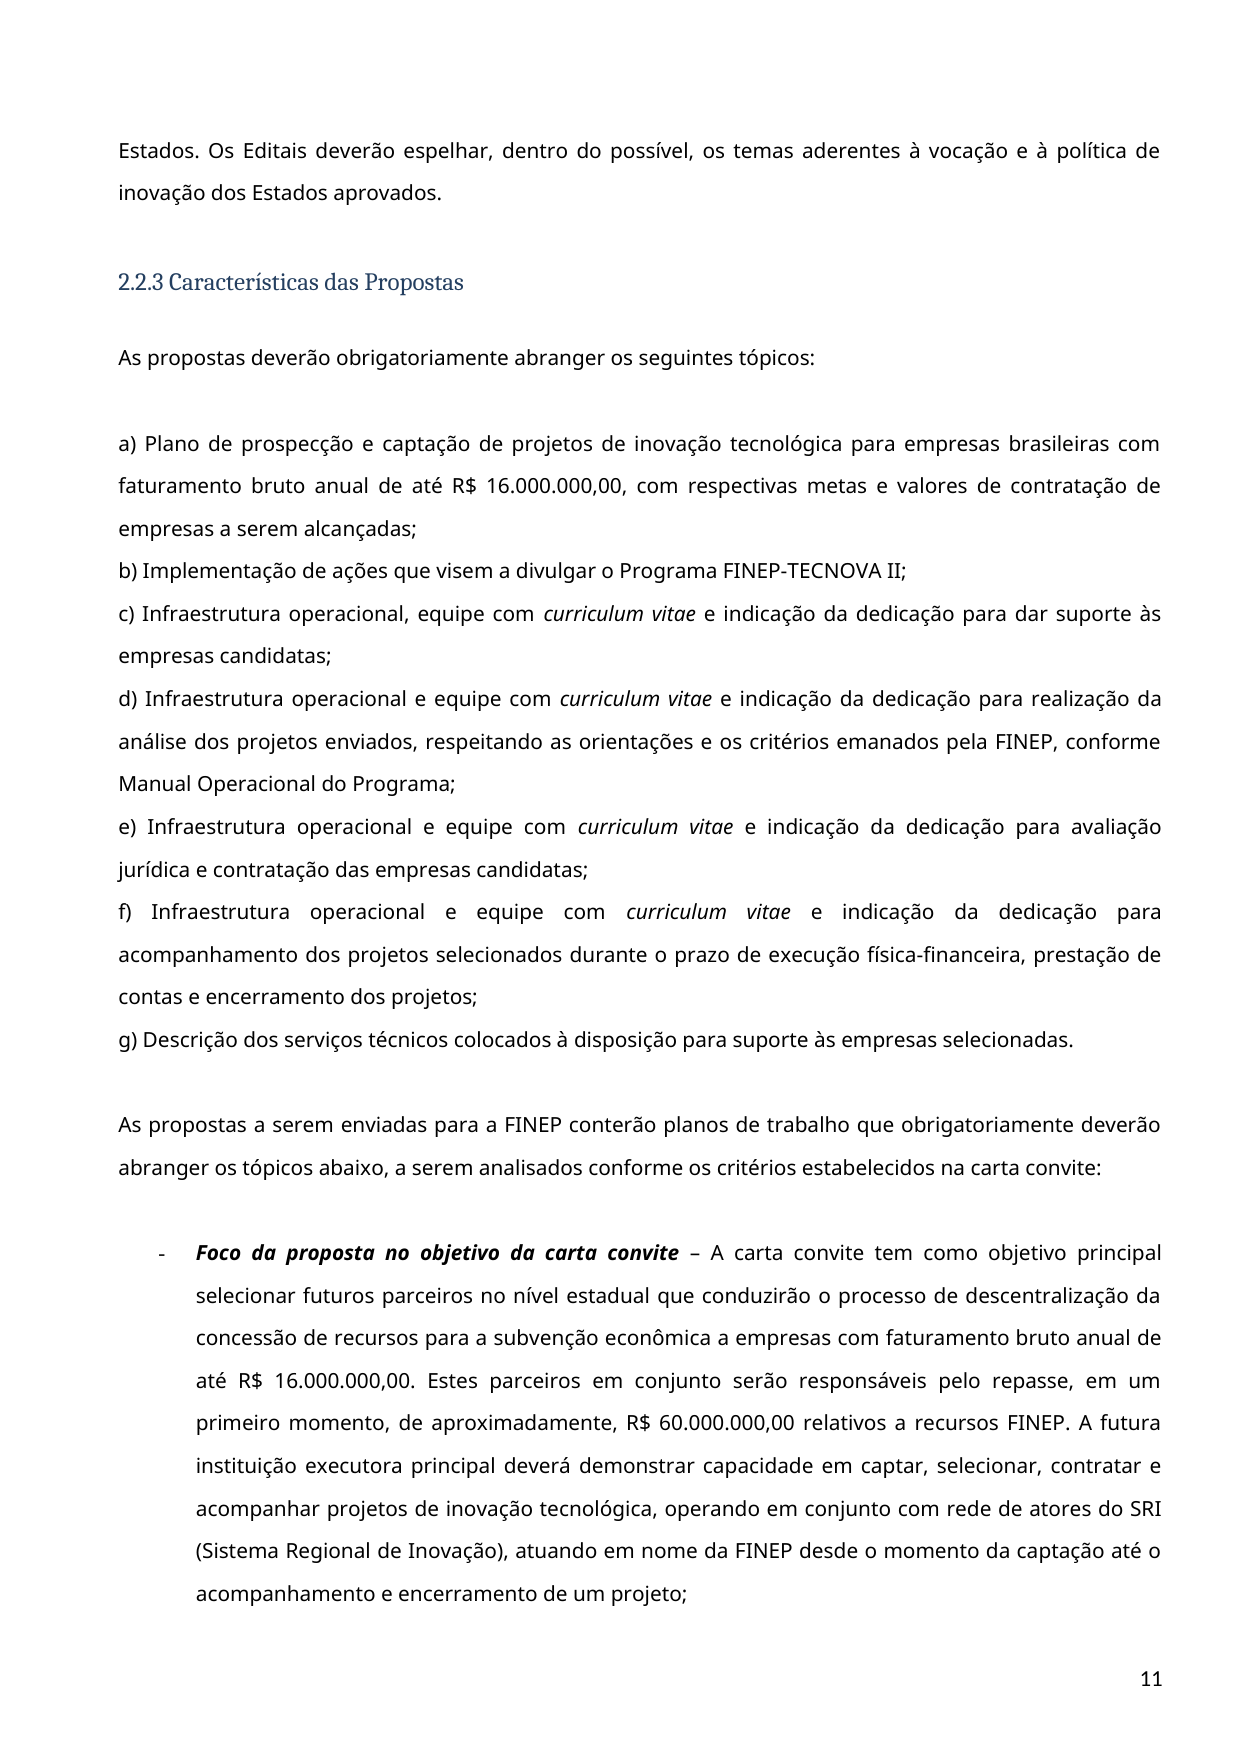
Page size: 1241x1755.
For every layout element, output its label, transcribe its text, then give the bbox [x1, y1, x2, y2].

subtitle 2.2.3 Características das Propostas [118, 268, 1162, 297]
text b) Implementação de ações que visem a divulgar o Programa FINEP-TECNOVA II; [118, 556, 1162, 585]
text c) Infraestrutura operacional, equipe com curriculum vitae e indicação da dedicação para dar suporte às empresas candidatas; [118, 599, 1162, 670]
text a) Plano de prospecção e captação de projetos de inovação tecnológica para empresas brasileiras com faturamento bruto anual de até R$ 16.000.000,00, com respectivas metas e valores de contratação de empresas a serem alcançadas; [118, 429, 1162, 542]
text As propostas deverão obrigatoriamente abranger os seguintes tópicos: [118, 343, 1162, 372]
text As propostas a serem enviadas para a FINEP conterão planos de trabalho que obrigatoriamente deverão abranger os tópicos abaixo, a serem analisados conforme os critérios estabelecidos na carta convite: [118, 1110, 1162, 1181]
text Estados. Os Editais deverão espelhar, dentro do possível, os temas aderentes à vocação e à política de inovação dos Estados aprovados. [118, 136, 1162, 207]
text g) Descrição dos serviços técnicos colocados à disposição para suporte às empresas selecionadas. [118, 1025, 1162, 1053]
text d) Infraestrutura operacional e equipe com curriculum vitae e indicação da dedicação para realização da análise dos projetos enviados, respeitando as orientações e os critérios emanados pela FINEP, conforme Manual Operacional do Programa; [118, 684, 1162, 798]
text e) Infraestrutura operacional e equipe com curriculum vitae e indicação da dedicação para avaliação jurídica e contratação das empresas candidatas; [118, 812, 1162, 883]
list Foco da proposta no objetivo da carta convite – A carta convite tem como objetivo principal selecionar futuros parceiros no nível estadual que conduzirão o processo de descentralização da concessão de recursos para a subvenção econômica a empresas com faturamento bruto anual de até R$ 16.000.000,00. Estes parceiros em conjunto serão responsáveis pelo repasse, em um primeiro momento, de aproximadamente, R$ 60.000.000,00 relativos a recursos FINEP. A futura instituição executora principal deverá demonstrar capacidade em captar, selecionar, contratar e acompanhar projetos de inovação tecnológica, operando em conjunto com rede de atores do SRI (Sistema Regional de Inovação), atuando em nome da FINEP desde o momento da captação até o acompanhamento e encerramento de um projeto; [158, 1238, 1162, 1607]
text f) Infraestrutura operacional e equipe com curriculum vitae e indicação da dedicação para acompanhamento dos projetos selecionados durante o prazo de execução física-financeira, prestação de contas e encerramento dos projetos; [118, 897, 1162, 1011]
